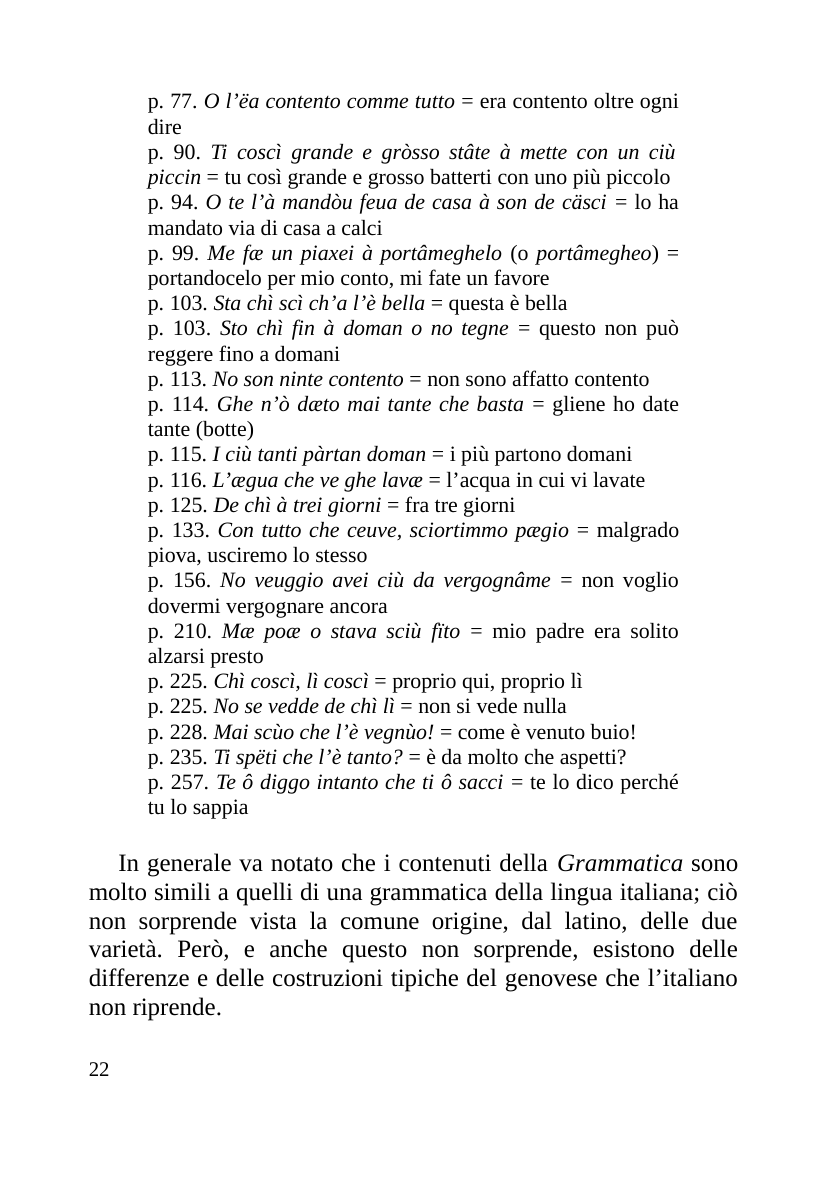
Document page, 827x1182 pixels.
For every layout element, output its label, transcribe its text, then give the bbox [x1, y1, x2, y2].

text p. 103. Sto chì fin à doman o no tegne = questo non può reggere fino a domani [148, 315, 679, 366]
text p. 225. Chì coscì, lì coscì = proprio qui, proprio lì [148, 668, 679, 693]
text p. 103. Sta chì scì ch’a l’è bella = questa è bella [148, 290, 679, 315]
text p. 99. Me fæ un piaxei à portâmeghelo (o portâmegheo) = portandocelo per mio conto, mi fate un favore [148, 240, 679, 290]
text p. 94. O te l’à mandòu feua de casa à son de cäsci = lo ha mandato via di casa a calci [148, 189, 679, 240]
text p. 225. No se vedde de chì lì = non si vede nulla [148, 693, 679, 719]
text p. 116. L’ægua che ve ghe lavæ = l’acqua in cui vi lavate [148, 467, 679, 492]
text p. 133. Con tutto che ceuve, sciortimmo pægio = malgrado piova, usciremo lo stesso [148, 517, 679, 567]
text p. 125. De chì à trei giorni = fra tre giorni [148, 492, 679, 517]
text p. 113. No son ninte contento = non sono affatto contento [148, 366, 679, 391]
text p. 228. Mai scùo che l’è vegnùo! = come è venuto buio! [148, 719, 679, 744]
text p. 156. No veuggio avei ciù da vergognâme = non voglio dovermi vergognare ancora [148, 567, 679, 618]
text p. 77. O l’ëa contento comme tutto = era contento oltre ogni dire [148, 88, 679, 139]
text p. 235. Ti spëti che l’è tanto? = è da molto che aspetti? [148, 744, 679, 769]
text p. 90. Ti coscì grande e gròsso stâte à mette con un ciù piccin = tu così grande e grosso batterti con uno più piccolo [148, 139, 679, 189]
text p. 114. Ghe n’ò dæto mai tante che basta = gliene ho date tante (botte) [148, 391, 679, 441]
text In generale va notato che i contenuti della Grammatica sono molto simili a quelli di una grammatica della lingua italiana; ciò non sorprende vista la comune origine, dal latino, delle due varietà. Però, e anche questo non sorprende, esistono delle differenze e delle costruzioni tipiche del genovese che l’italiano non riprende. [88, 848, 738, 1021]
text p. 115. I ciù tanti pàrtan doman = i più partono domani [148, 441, 679, 467]
text p. 257. Te ô diggo intanto che ti ô sacci = te lo dico perché tu lo sappia [148, 769, 679, 819]
text p. 210. Mæ poæ o stava sciù fïto = mio padre era solito alzarsi presto [148, 618, 679, 668]
